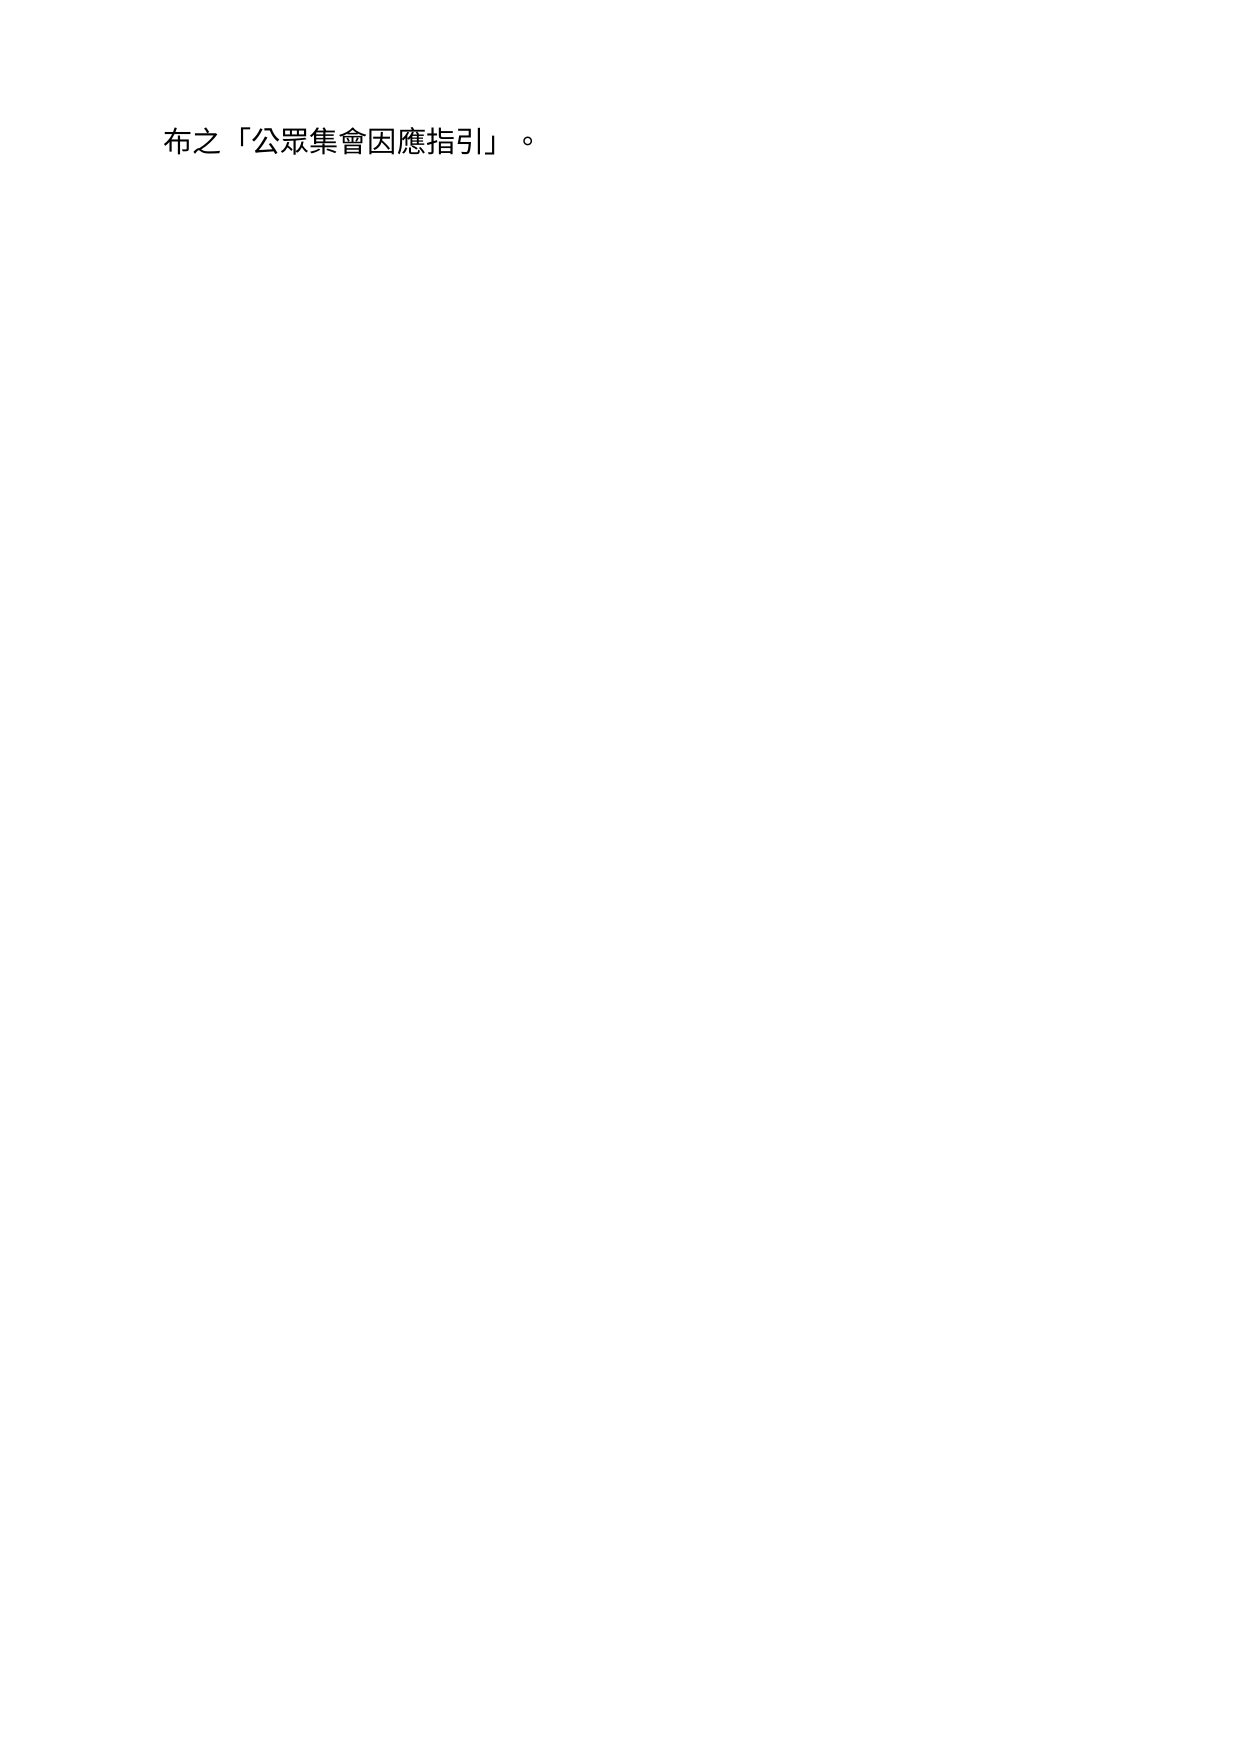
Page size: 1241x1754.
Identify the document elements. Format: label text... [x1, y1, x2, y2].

list 布之「公眾集會因應指引」。 [126, 118, 1181, 160]
